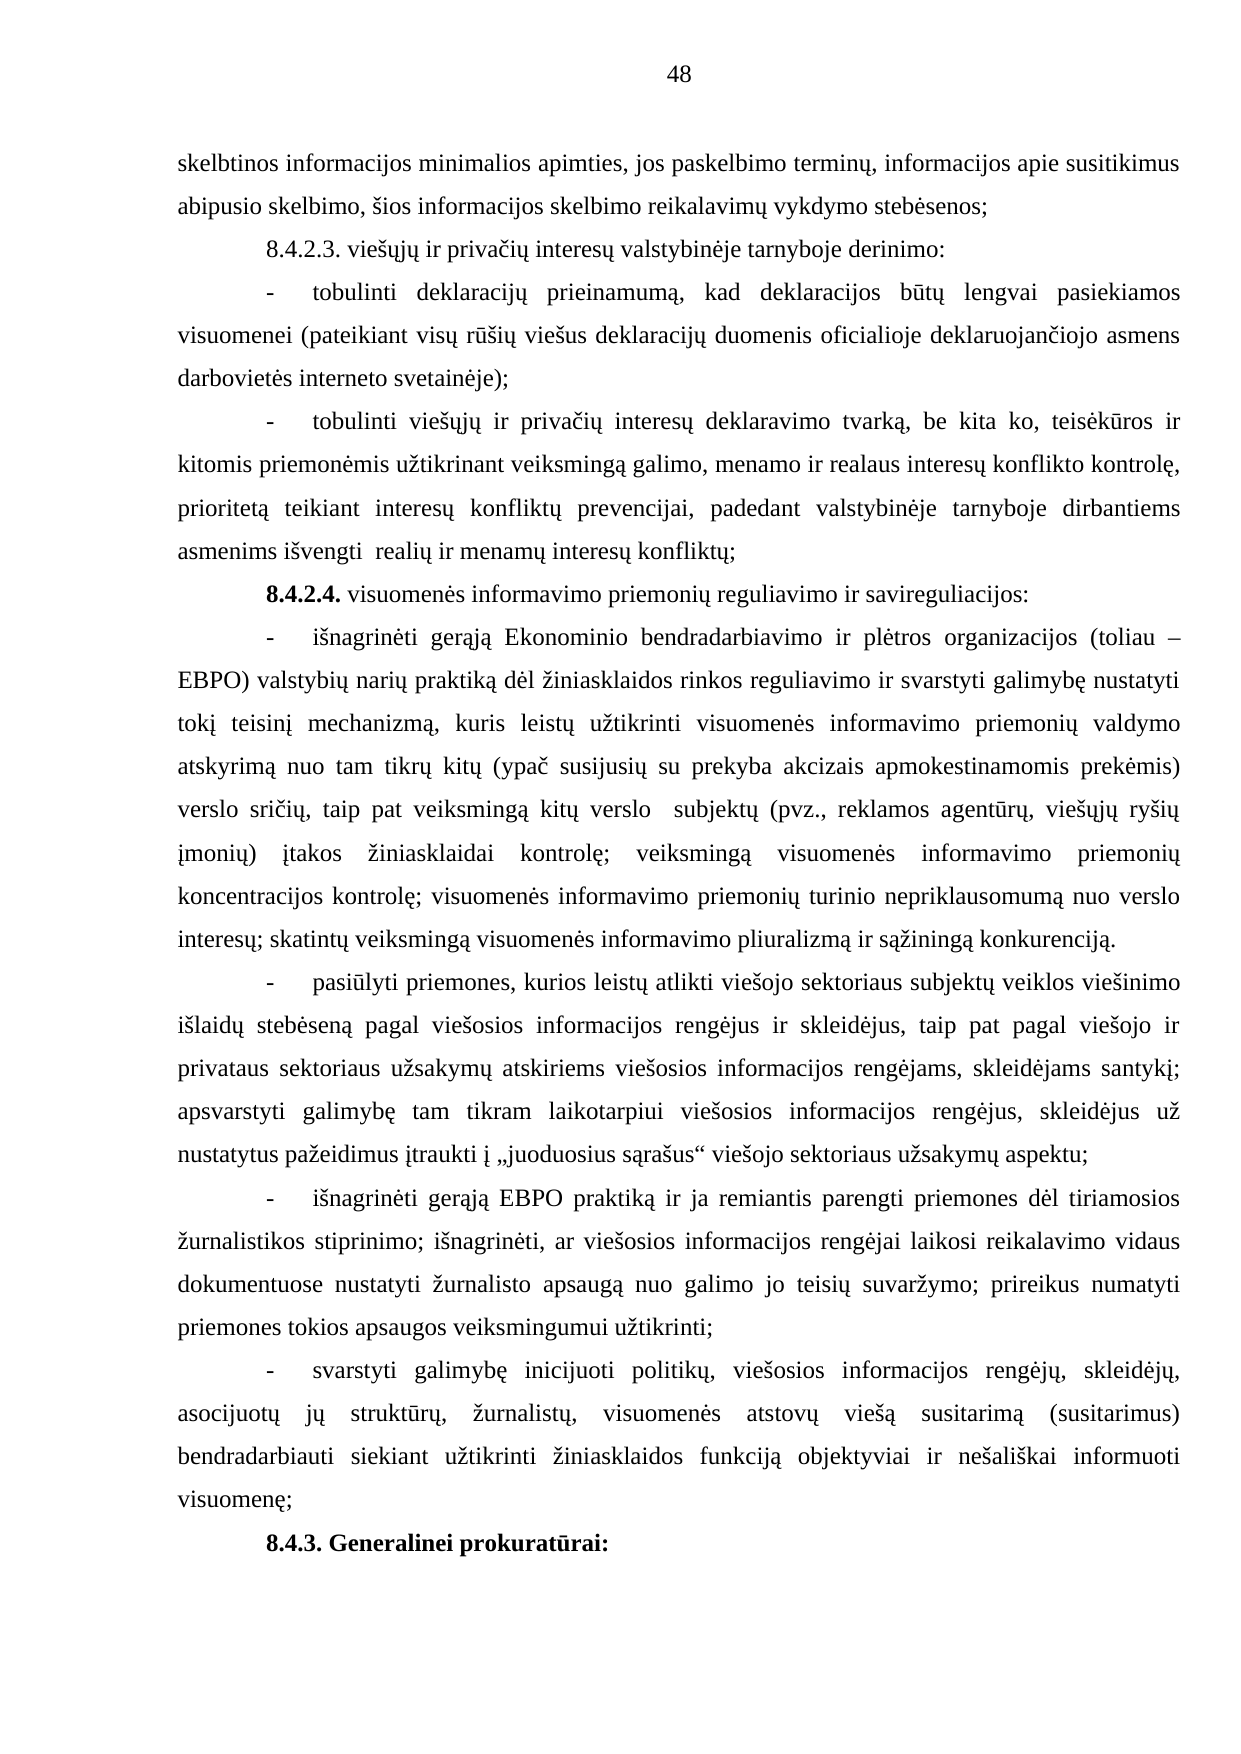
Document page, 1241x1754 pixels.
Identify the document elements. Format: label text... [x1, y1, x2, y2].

text - išnagrinėti gerąją Ekonominio bendradarbiavimo ir plėtros organizacijos (toliau – EBPO) valstybių narių praktiką dėl žiniasklaidos rinkos reguliavimo ir svarstyti galimybę nustatyti tokį teisinį mechanizmą, kuris leistų užtikrinti visuomenės informavimo priemonių valdymo atskyrimą nuo tam tikrų kitų (ypač susijusių su prekyba akcizais apmokestinamomis prekėmis) verslo sričių, taip pat veiksmingą kitų verslo subjektų (pvz., reklamos agentūrų, viešųjų ryšių įmonių) įtakos žiniasklaidai kontrolę; veiksmingą visuomenės informavimo priemonių koncentracijos kontrolę; visuomenės informavimo priemonių turinio nepriklausomumą nuo verslo interesų; skatintų veiksmingą visuomenės informavimo pliuralizmą ir sąžiningą konkurenciją. [177, 622, 1181, 953]
text 8.4.3. Generalinei prokuratūrai: [177, 1528, 1181, 1556]
text 8.4.2.4. visuomenės informavimo priemonių reguliavimo ir savireguliacijos: [177, 579, 1181, 608]
text - pasiūlyti priemones, kurios leistų atlikti viešojo sektoriaus subjektų veiklos viešinimo išlaidų stebėseną pagal viešosios informacijos rengėjus ir skleidėjus, taip pat pagal viešojo ir privataus sektoriaus užsakymų atskiriems viešosios informacijos rengėjams, skleidėjams santykį; apsvarstyti galimybę tam tikram laikotarpiui viešosios informacijos rengėjus, skleidėjus už nustatytus pažeidimus įtraukti į „juoduosius sąrašus“ viešojo sektoriaus užsakymų aspektu; [177, 967, 1181, 1168]
text - tobulinti viešųjų ir privačių interesų deklaravimo tvarką, be kita ko, teisėkūros ir kitomis priemonėmis užtikrinant veiksmingą galimo, menamo ir realaus interesų konflikto kontrolę, prioritetą teikiant interesų konfliktų prevencijai, padedant valstybinėje tarnyboje dirbantiems asmenims išvengti realių ir menamų interesų konfliktų; [177, 406, 1181, 564]
text - svarstyti galimybę inicijuoti politikų, viešosios informacijos rengėjų, skleidėjų, asocijuotų jų struktūrų, žurnalistų, visuomenės atstovų viešą susitarimą (susitarimus) bendradarbiauti siekiant užtikrinti žiniasklaidos funkciją objektyviai ir nešališkai informuoti visuomenę; [177, 1355, 1181, 1513]
text skelbtinos informacijos minimalios apimties, jos paskelbimo terminų, informacijos apie susitikimus abipusio skelbimo, šios informacijos skelbimo reikalavimų vykdymo stebėsenos; [177, 148, 1181, 219]
text - išnagrinėti gerąją EBPO praktiką ir ja remiantis parengti priemones dėl tiriamosios žurnalistikos stiprinimo; išnagrinėti, ar viešosios informacijos rengėjai laikosi reikalavimo vidaus dokumentuose nustatyti žurnalisto apsaugą nuo galimo jo teisių suvaržymo; prireikus numatyti priemones tokios apsaugos veiksmingumui užtikrinti; [177, 1183, 1181, 1341]
text - tobulinti deklaracijų prieinamumą, kad deklaracijos būtų lengvai pasiekiamos visuomenei (pateikiant visų rūšių viešus deklaracijų duomenis oficialioje deklaruojančiojo asmens darbovietės interneto svetainėje); [177, 277, 1181, 392]
text 8.4.2.3. viešųjų ir privačių interesų valstybinėje tarnyboje derinimo: [177, 234, 1181, 263]
